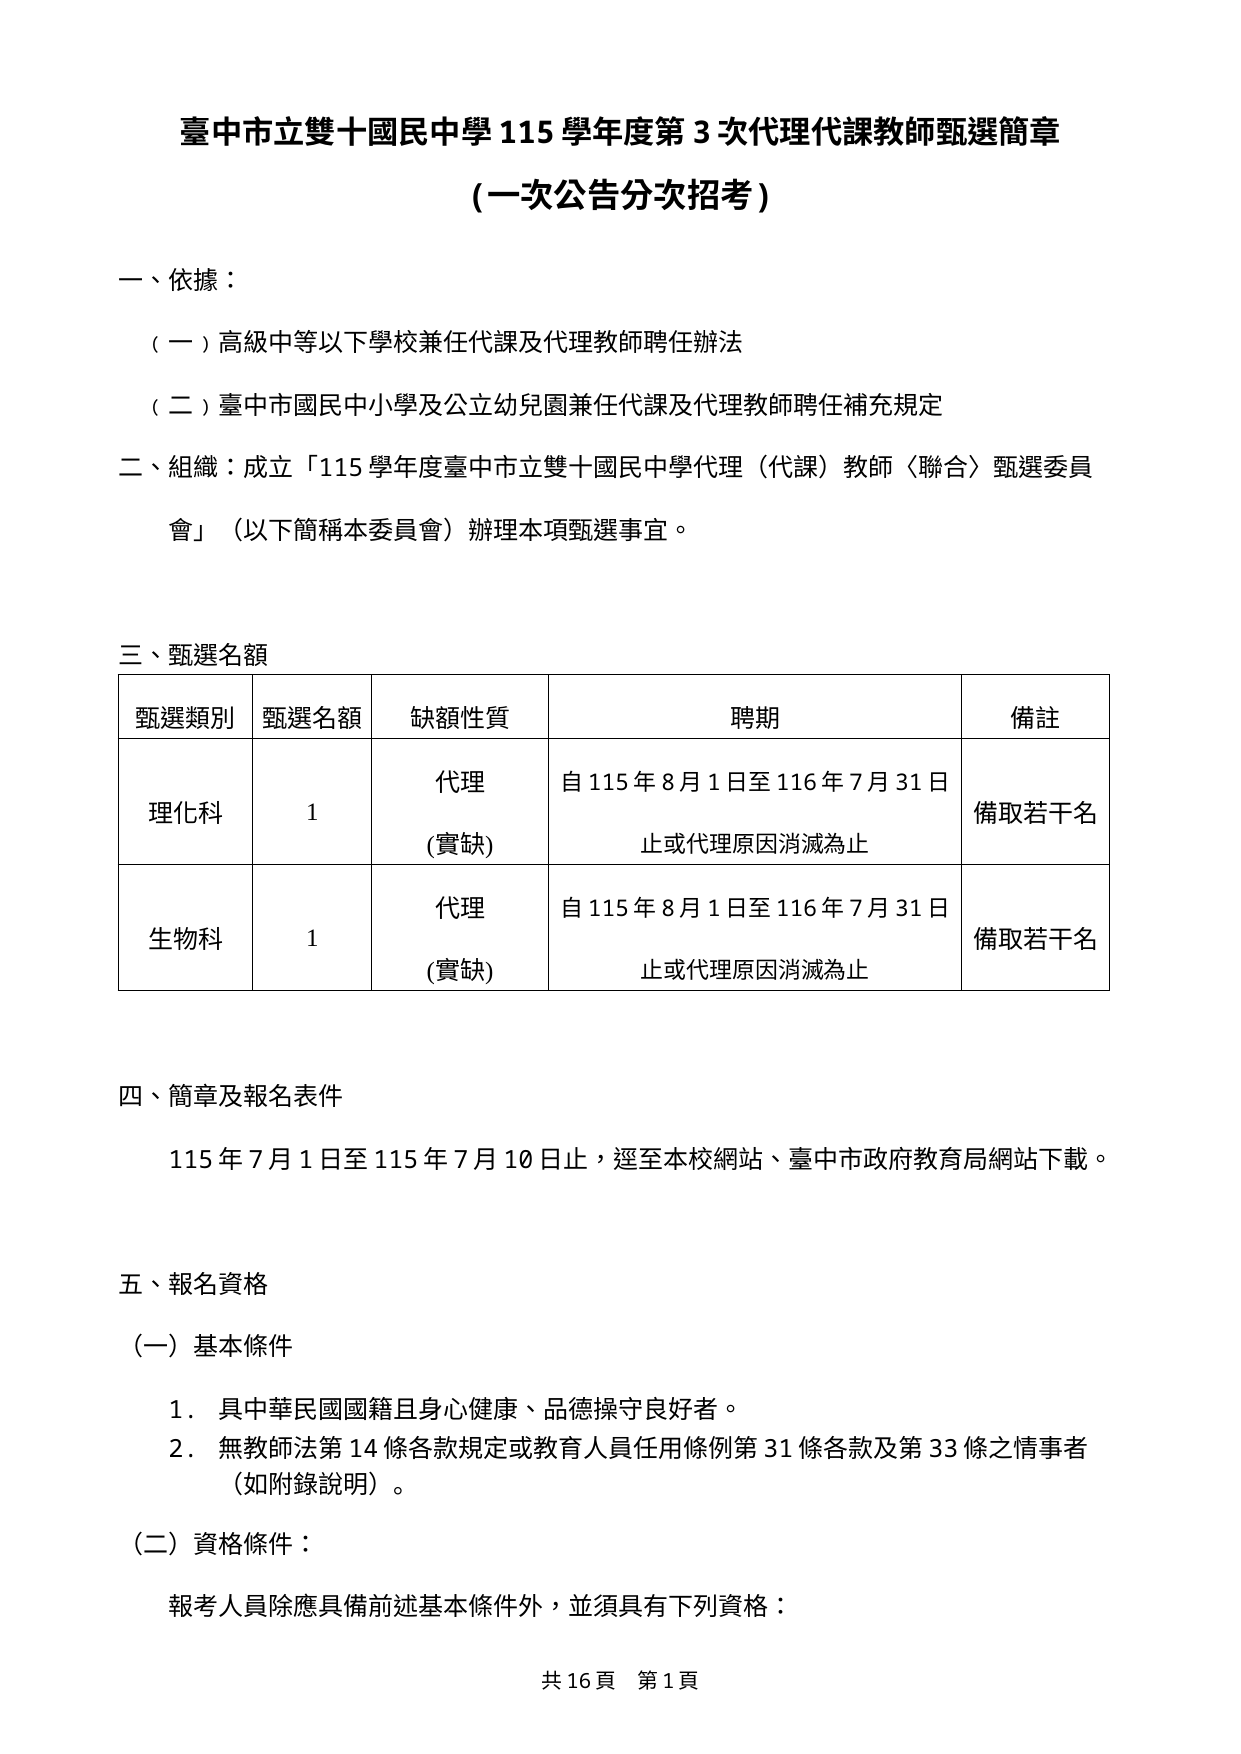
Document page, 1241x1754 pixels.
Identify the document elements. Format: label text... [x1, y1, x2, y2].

text (一次公告分次招考) [118, 151, 1122, 213]
table_cell 1 [253, 739, 371, 864]
table_cell 自115年8月1日至116年7月31日止或代理原因消滅為止 [549, 865, 961, 990]
text 二、組織：成立「115學年度臺中市立雙十國民中學代理（代課）教師〈聯合〉甄選委員會」（以下簡稱本委員會）辦理本項甄選事宜。 [118, 424, 1122, 549]
table_header 缺額性質 [372, 675, 548, 738]
text 報考人員除應具備前述基本條件外，並須具有下列資格： [168, 1563, 1122, 1626]
text 三、甄選名額 [118, 612, 1122, 674]
table_header 聘期 [549, 675, 961, 738]
table_cell 備取若干名 [962, 865, 1109, 990]
text （一）基本條件 [118, 1303, 1122, 1366]
text ﹙一﹚高級中等以下學校兼任代課及代理教師聘任辦法 [143, 299, 1122, 362]
text 臺中市立雙十國民中學115學年度第3次代理代課教師甄選簡章 [118, 88, 1122, 151]
table_header 甄選名額 [253, 675, 371, 738]
table_cell 自115年8月1日至116年7月31日止或代理原因消滅為止 [549, 739, 961, 864]
text 五、報名資格 [118, 1241, 1122, 1303]
text 四、簡章及報名表件 115年7月1日至115年7月10日止，逕至本校網站、臺中市政府教育局網站下載。 [118, 1053, 1122, 1178]
table_cell 備取若干名 [962, 739, 1109, 864]
table_cell 生物科 [119, 865, 252, 990]
text ﹙二﹚臺中市國民中小學及公立幼兒園兼任代課及代理教師聘任補充規定 [143, 362, 1122, 424]
table_header 甄選類別 [119, 675, 252, 738]
table_cell 代理 (實缺) [372, 865, 548, 990]
text （二）資格條件： [118, 1501, 1122, 1563]
table_cell 理化科 [119, 739, 252, 864]
table_header 備註 [962, 675, 1109, 738]
list 具中華民國國籍且身心健康、品德操守良好者。 [168, 1366, 1122, 1428]
table_cell 1 [253, 865, 371, 990]
table_cell 代理 (實缺) [372, 739, 548, 864]
text 一、依據： [118, 237, 1122, 299]
list 無教師法第14條各款規定或教育人員任用條例第31條各款及第33條之情事者（如附錄說明）。 [168, 1428, 1122, 1501]
